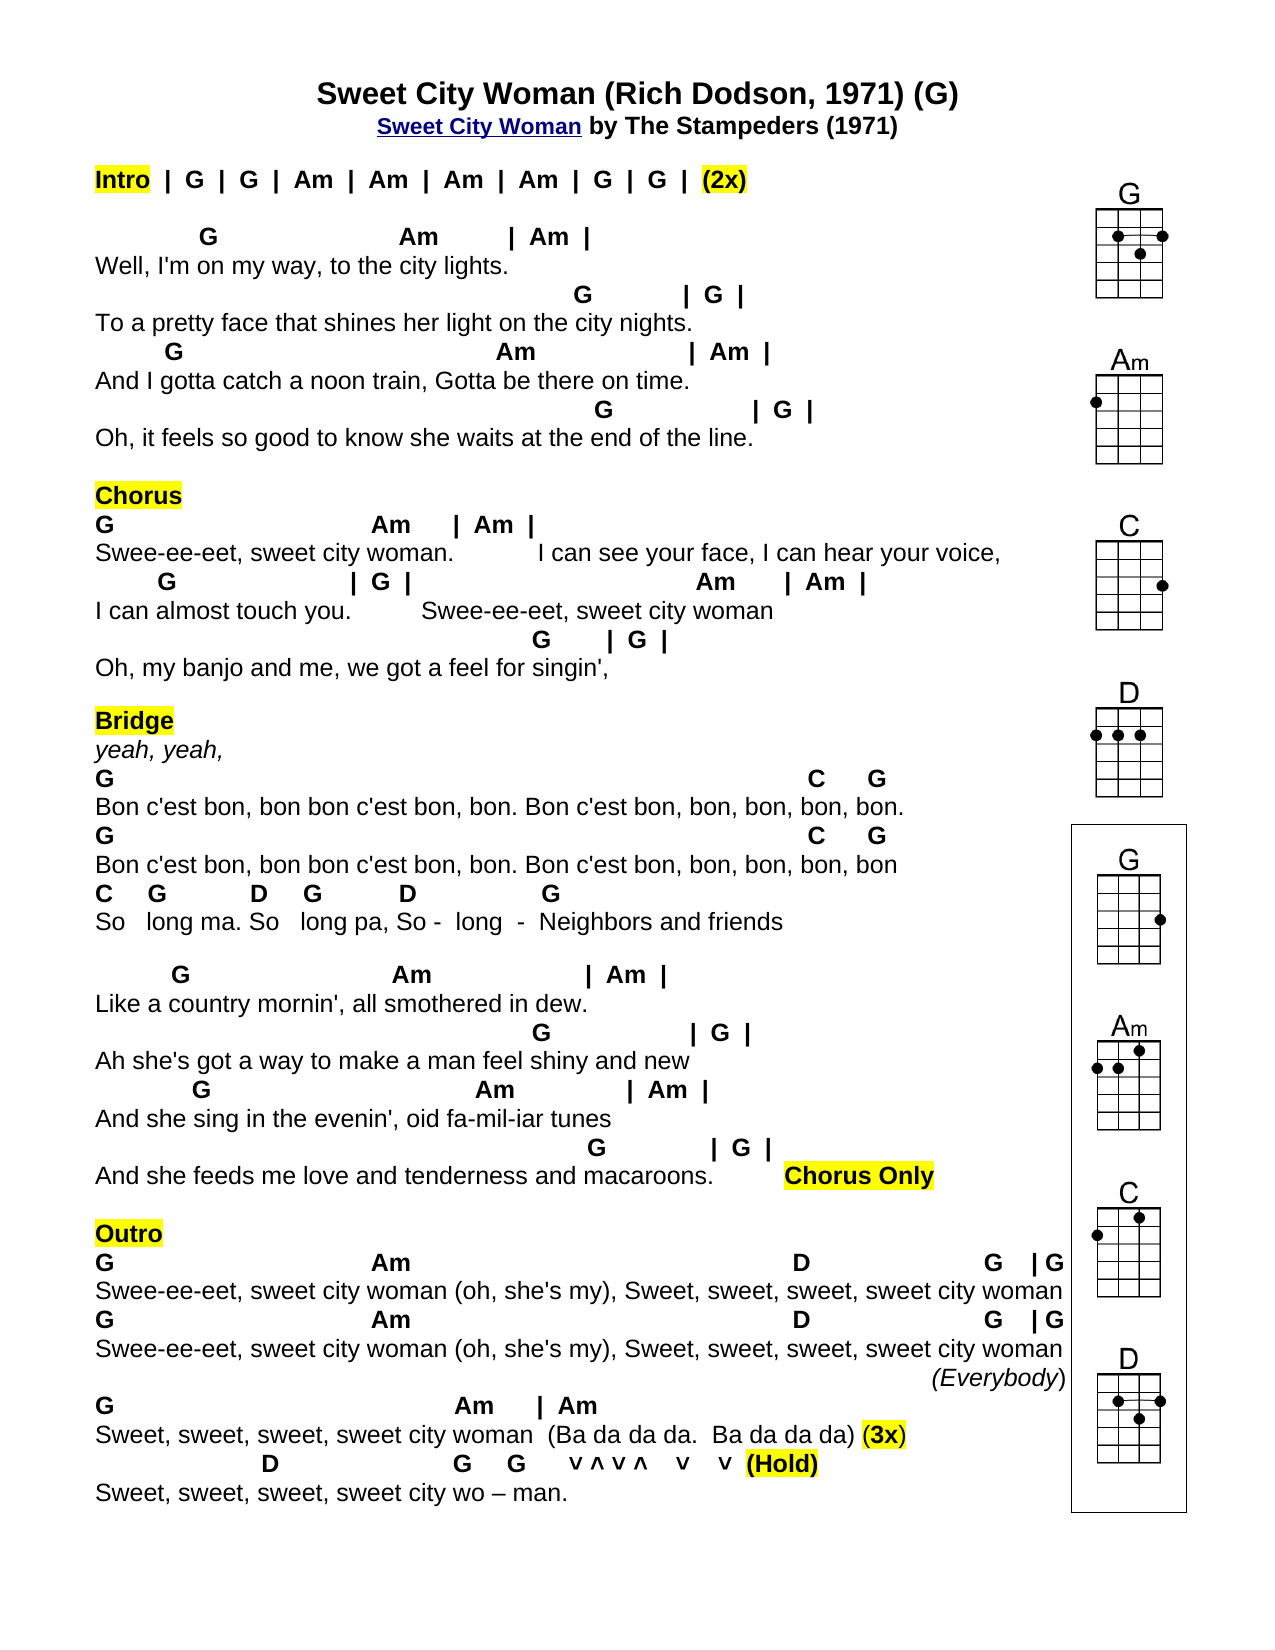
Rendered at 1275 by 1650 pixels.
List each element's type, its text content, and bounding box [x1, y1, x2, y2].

picture [1080, 1329, 1177, 1480]
picture [1078, 164, 1180, 315]
picture [1078, 663, 1180, 814]
table_cell [1072, 325, 1186, 491]
table_cell [1072, 1324, 1186, 1512]
picture [1078, 330, 1180, 481]
table_header Intro | G | G | Am | Am | Am | Am | G | G | (2x) G Am | Am | Well, I'm on my way, to the city lights. G | G | To a pretty face that shines her light on the city nights. G Am | Am | And I gotta catch a noon train, Gotta be there on time. G | G | Oh, it feels so good to know she waits at the end of the line. Chorus G Am | Am | Swee-ee-eet, sweet city woman. I can see your face, I can hear your voice, G | G | Am | Am | I can almost touch you. Swee-ee-eet, sweet city woman G | G | Oh, my banjo and me, we got a feel for singin', Bridge yeah, yeah, G C G Bon c'est bon, bon bon c'est bon, bon. Bon c'est bon, bon, bon, bon, bon. G C G Bon c'est bon, bon bon c'est bon, bon. Bon c'est bon, bon, bon, bon, bon C G D G D G So long ma. So long pa, So - long - Neighbors and friends G Am | Am | Like a country mornin', all smothered in dew. G | G | Ah she's got a way to make a man feel shiny and new G Am | Am | And she sing in the evenin', oid fa-mil-iar tunes G | G | And she feeds me love and tenderness and macaroons. Chorus Only Outro G Am D G | G Swee-ee-eet, sweet city woman (oh, she's my), Sweet, sweet, sweet, sweet city woman G Am D G | G Swee-ee-eet, sweet city woman (oh, she's my), Sweet, sweet, sweet, sweet city woman (Everybody) G Am | Am Sweet, sweet, sweet, sweet city woman (Ba da da da. Ba da da da) (3x) D G G ˅ ˄ ˅ ˄ ˅ ˅ (Hold) Sweet, sweet, sweet, sweet city wo – man. [89, 159, 1072, 1512]
table_cell [1072, 658, 1186, 824]
picture [1078, 497, 1180, 647]
picture [1080, 830, 1177, 981]
picture [1080, 1163, 1177, 1314]
table_header [1072, 159, 1186, 325]
text Sweet City Woman by The Stampeders (1971) [90, 111, 1185, 140]
table_cell [1072, 991, 1186, 1157]
picture [1080, 996, 1177, 1147]
table_cell [1072, 491, 1186, 658]
table_cell [1072, 825, 1186, 991]
text Sweet City Woman (Rich Dodson, 1971) (G) [90, 75, 1185, 111]
table_cell [1072, 1158, 1186, 1324]
